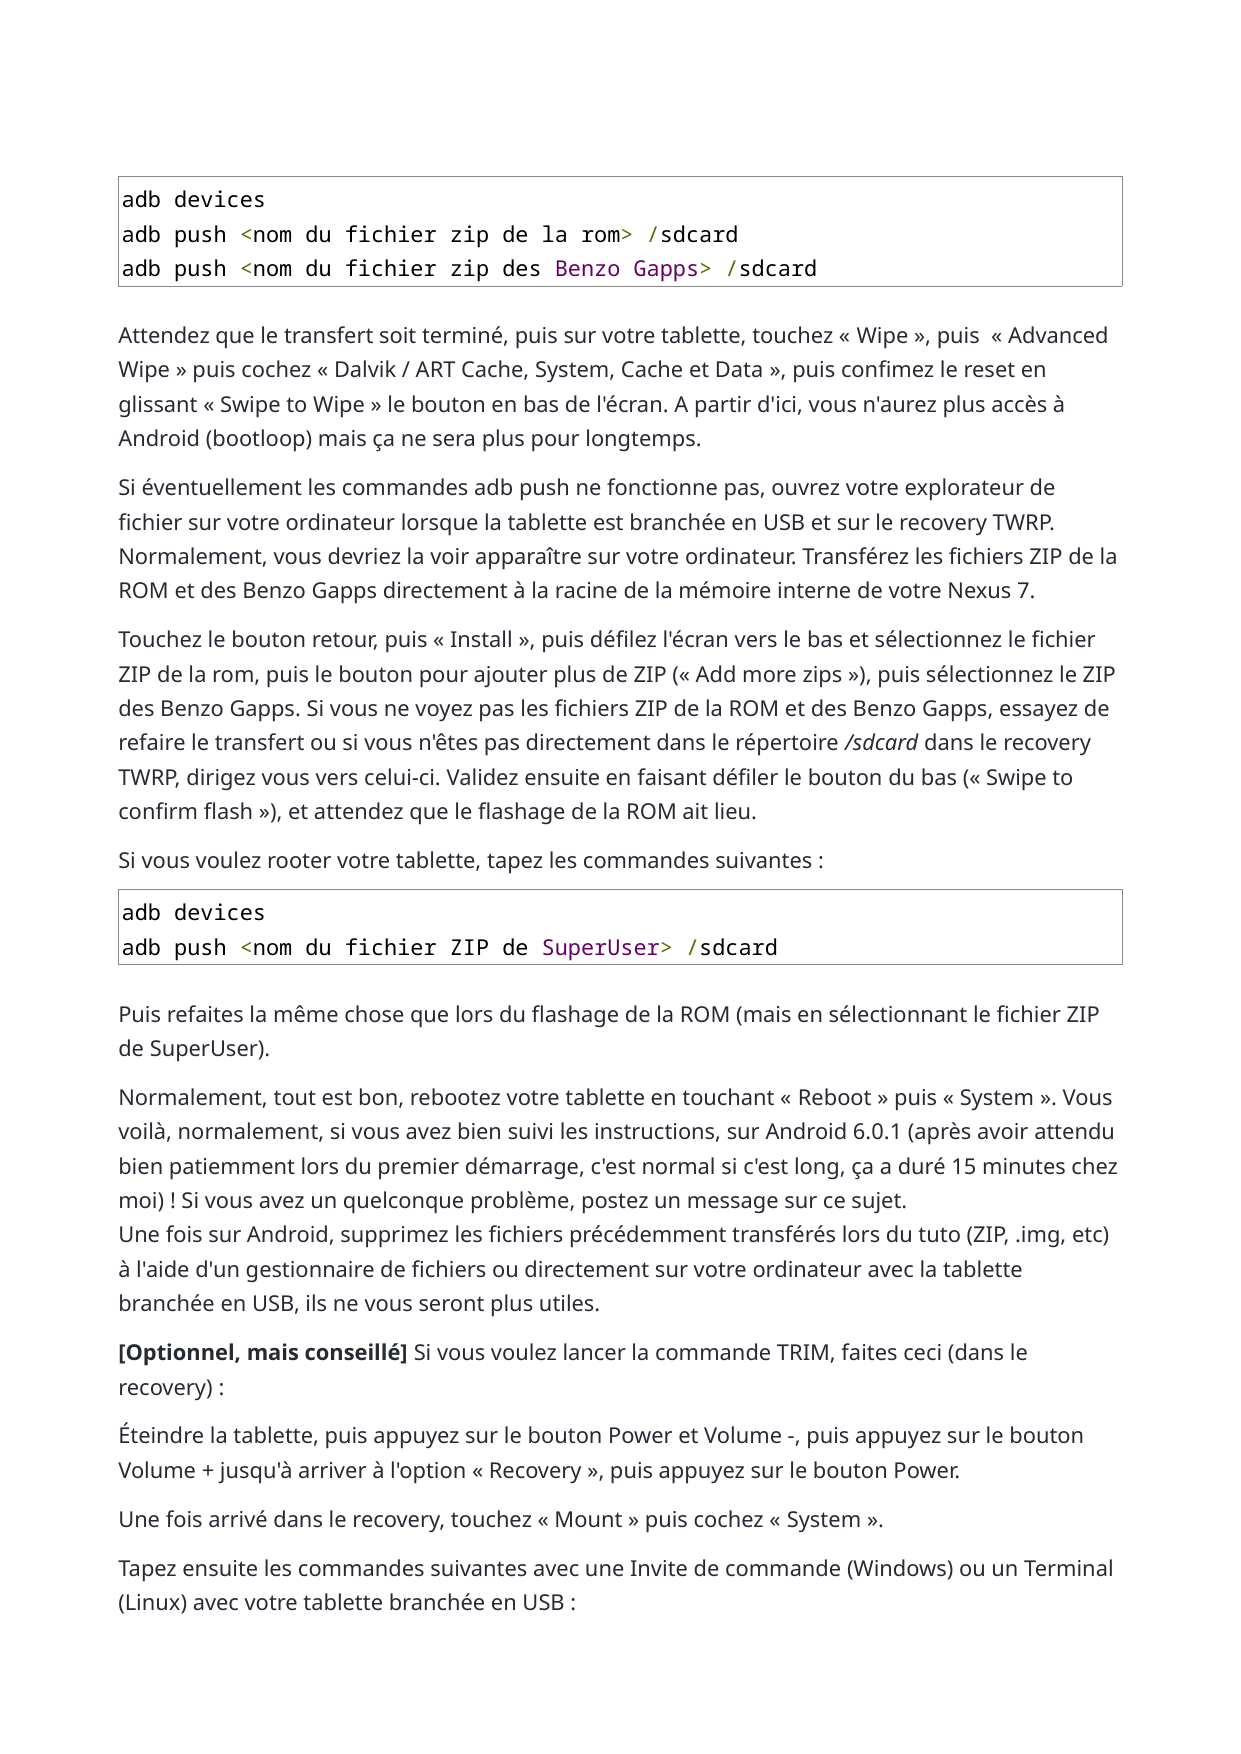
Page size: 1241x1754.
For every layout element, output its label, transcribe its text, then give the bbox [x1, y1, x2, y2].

text Attendez que le transfert soit terminé, puis sur votre tablette, touchez « Wipe », puis « Advanced Wipe » puis cochez « Dalvik / ART Cache, System, Cache et Data », puis confimez le reset en glissant « Swipe to Wipe » le bouton en bas de l'écran. A partir d'ici, vous n'aurez plus accès à Android (bootloop) mais ça ne sera plus pour longtemps. [118, 315, 1122, 453]
text [Optionnel, mais conseillé] Si vous voulez lancer la commande TRIM, faites ceci (dans le recovery) : [118, 1333, 1122, 1401]
text Éteindre la tablette, puis appuyez sur le bouton Power et Volume -, puis appuyez sur le bouton Volume + jusqu'à arriver à l'option « Recovery », puis appuyez sur le bouton Power. [118, 1416, 1122, 1485]
text adb devices [119, 890, 1122, 924]
text adb push <nom du fichier ZIP de SuperUser> /sdcard [119, 924, 1122, 964]
text Une fois arrivé dans le recovery, touchez « Mount » puis cochez « System ». [118, 1499, 1122, 1534]
text Touchez le bouton retour, puis « Install », puis défilez l'écran vers le bas et sélectionnez le fichier ZIP de la rom, puis le bouton pour ajouter plus de ZIP (« Add more zips »), puis sélectionnez le ZIP des Benzo Gapps. Si vous ne voyez pas les fichiers ZIP de la ROM et des Benzo Gapps, essayez de refaire le transfert ou si vous n'êtes pas directement dans le répertoire /sdcard dans le recovery TWRP, dirigez vous vers celui-ci. Validez ensuite en faisant défiler le bouton du bas (« Swipe to confirm flash »), et attendez que le flashage de la ROM ait lieu. [118, 619, 1122, 826]
text Tapez ensuite les commandes suivantes avec une Invite de commande (Windows) ou un Terminal (Linux) avec votre tablette branchée en USB : [118, 1548, 1122, 1617]
text Si vous voulez rooter votre tablette, tapez les commandes suivantes : [118, 840, 1122, 875]
text adb push <nom du fichier zip des Benzo Gapps> /sdcard [119, 245, 1122, 286]
text Puis refaites la même chose que lors du flashage de la ROM (mais en sélectionnant le fichier ZIP de SuperUser). [118, 994, 1122, 1063]
text adb devices [119, 177, 1122, 211]
text adb push <nom du fichier zip de la rom> /sdcard [119, 211, 1122, 245]
text Si éventuellement les commandes adb push ne fonctionne pas, ouvrez votre explorateur de fichier sur votre ordinateur lorsque la tablette est branchée en USB et sur le recovery TWRP. Normalement, vous devriez la voir apparaître sur votre ordinateur. Transférez les fichiers ZIP de la ROM et des Benzo Gapps directement à la racine de la mémoire interne de votre Nexus 7. [118, 467, 1122, 605]
text Normalement, tout est bon, rebootez votre tablette en touchant « Reboot » puis « System ». Vous voilà, normalement, si vous avez bien suivi les instructions, sur Android 6.0.1 (après avoir attendu bien patiemment lors du premier démarrage, c'est normal si c'est long, ça a duré 15 minutes chez moi) ! Si vous avez un quelconque problème, postez un message sur ce sujet. Une fois sur Android, supprimez les fichiers précédemment transférés lors du tuto (ZIP, .img, etc) à l'aide d'un gestionnaire de fichiers ou directement sur votre ordinateur avec la tablette branchée en USB, ils ne vous seront plus utiles. [118, 1077, 1122, 1318]
